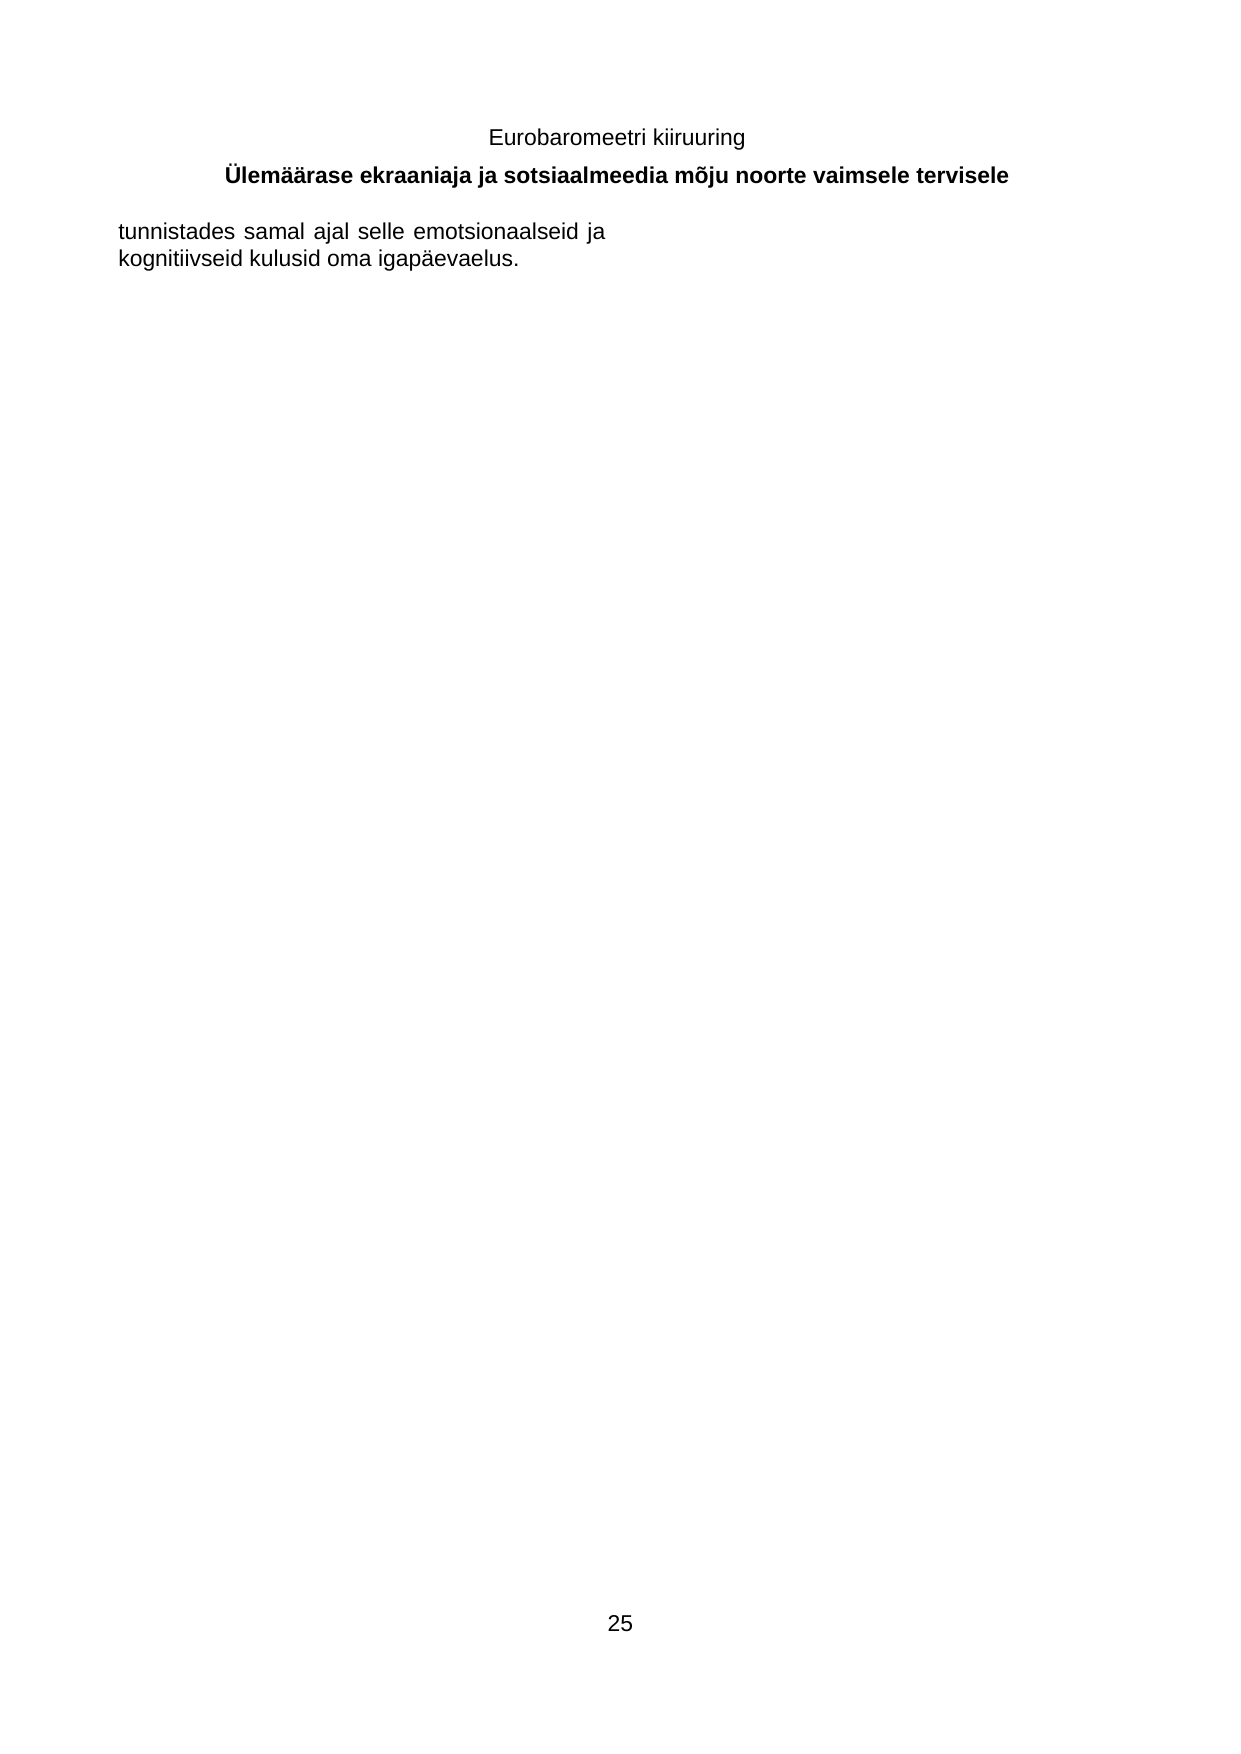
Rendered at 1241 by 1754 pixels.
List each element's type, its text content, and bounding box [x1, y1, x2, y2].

text Need mustrid kinnitavad sotsiaalmeedia konkreetset panust ekraanitegevuste laiemasse kategooriasse. Noorukid ise tunnistavad seda erinevust kaudselt: nagu näitas punkt 2.1, on nende kvalitatiivne hinnang sotsiaalmeediale positiivsem kui ekraanide puhul üldiselt, kuid nende endi teatatud sotsiaalmeedia kasutamise sümptomid on märkimisväärsed. 31% tunneb selle pärast kurbust, 33% on stressis või mures, 38% -l on raske magama jääda, 40% -l on raskusi keskendumisega. Üks uuringu käigus tuvastatud keskseid pingeid on lõhe domineeriva positiivse raamistiku ja negatiivsete enesearuannete levimuse vahel: noorukid hindavad sotsiaalmeediat kui ühenduse ja eneseväljenduse vektorit, tunnistades samal ajal selle emotsionaalseid ja kognitiivseid kulusid oma igapäevaelus. [118, 218, 605, 271]
